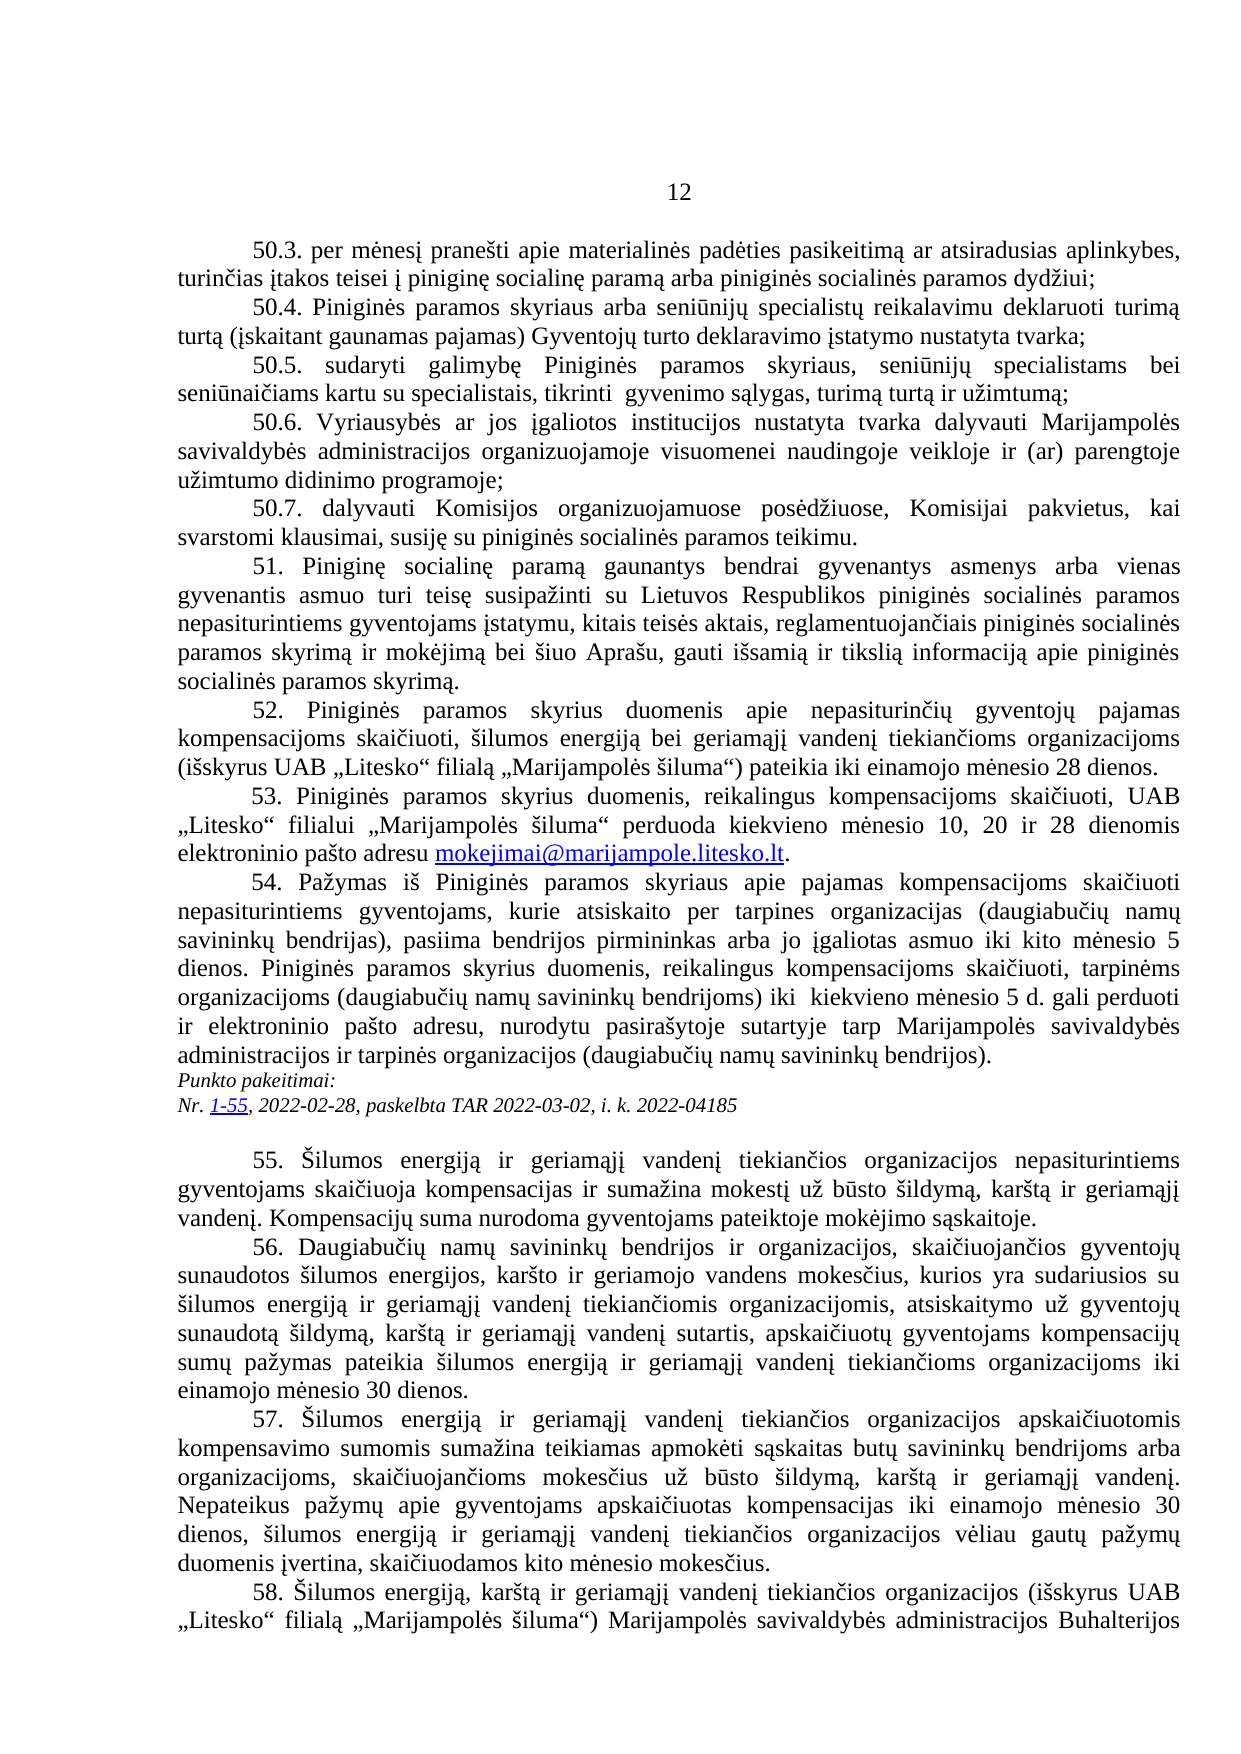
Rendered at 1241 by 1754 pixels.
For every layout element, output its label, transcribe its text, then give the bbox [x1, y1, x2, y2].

text 50.3. per mėnesį pranešti apie materialinės padėties pasikeitimą ar atsiradusias aplinkybes, turinčias įtakos teisei į piniginę socialinę paramą arba piniginės socialinės paramos dydžiui; [177, 235, 1181, 292]
text 50.7. dalyvauti Komisijos organizuojamuose posėdžiuose, Komisijai pakvietus, kai svarstomi klausimai, susiję su piniginės socialinės paramos teikimu. [177, 493, 1181, 551]
text Punkto pakeitimai: [177, 1068, 1181, 1092]
text 50.4. Piniginės paramos skyriaus arba seniūnijų specialistų reikalavimu deklaruoti turimą turtą (įskaitant gaunamas pajamas) Gyventojų turto deklaravimo įstatymo nustatyta tvarka; [177, 292, 1181, 350]
text 50.5. sudaryti galimybę Piniginės paramos skyriaus, seniūnijų specialistams bei seniūnaičiams kartu su specialistais, tikrinti gyvenimo sąlygas, turimą turtą ir užimtumą; [177, 350, 1181, 407]
text 53. Piniginės paramos skyrius duomenis, reikalingus kompensacijoms skaičiuoti, UAB „Litesko“ filialui „Marijampolės šiluma“ perduoda kiekvieno mėnesio 10, 20 ir 28 dienomis elektroninio pašto adresu mokejimai@marijampole.litesko.lt. [177, 781, 1181, 867]
text 58. Šilumos energiją, karštą ir geriamąjį vandenį tiekiančios organizacijos (išskyrus UAB „Litesko“ filialą „Marijampolės šiluma“) Marijampolės savivaldybės administracijos Buhalterijos [177, 1577, 1181, 1634]
text 52. Piniginės paramos skyrius duomenis apie nepasiturinčių gyventojų pajamas kompensacijoms skaičiuoti, šilumos energiją bei geriamąjį vandenį tiekiančioms organizacijoms (išskyrus UAB „Litesko“ filialą „Marijampolės šiluma“) pateikia iki einamojo mėnesio 28 dienos. [177, 695, 1181, 781]
text 54. Pažymas iš Piniginės paramos skyriaus apie pajamas kompensacijoms skaičiuoti nepasiturintiems gyventojams, kurie atsiskaito per tarpines organizacijas (daugiabučių namų savininkų bendrijas), pasiima bendrijos pirmininkas arba jo įgaliotas asmuo iki kito mėnesio 5 dienos. Piniginės paramos skyrius duomenis, reikalingus kompensacijoms skaičiuoti, tarpinėms organizacijoms (daugiabučių namų savininkų bendrijoms) iki kiekvieno mėnesio 5 d. gali perduoti ir elektroninio pašto adresu, nurodytu pasirašytoje sutartyje tarp Marijampolės savivaldybės administracijos ir tarpinės organizacijos (daugiabučių namų savininkų bendrijos). [177, 867, 1181, 1068]
text 57. Šilumos energiją ir geriamąjį vandenį tiekiančios organizacijos apskaičiuotomis kompensavimo sumomis sumažina teikiamas apmokėti sąskaitas butų savininkų bendrijoms arba organizacijoms, skaičiuojančioms mokesčius už būsto šildymą, karštą ir geriamąjį vandenį. Nepateikus pažymų apie gyventojams apskaičiuotas kompensacijas iki einamojo mėnesio 30 dienos, šilumos energiją ir geriamąjį vandenį tiekiančios organizacijos vėliau gautų pažymų duomenis įvertina, skaičiuodamos kito mėnesio mokesčius. [177, 1404, 1181, 1577]
text 50.6. Vyriausybės ar jos įgaliotos institucijos nustatyta tvarka dalyvauti Marijampolės savivaldybės administracijos organizuojamoje visuomenei naudingoje veikloje ir (ar) parengtoje užimtumo didinimo programoje; [177, 407, 1181, 493]
text 55. Šilumos energiją ir geriamąjį vandenį tiekiančios organizacijos nepasiturintiems gyventojams skaičiuoja kompensacijas ir sumažina mokestį už būsto šildymą, karštą ir geriamąjį vandenį. Kompensacijų suma nurodoma gyventojams pateiktoje mokėjimo sąskaitoje. [177, 1145, 1181, 1232]
text 56. Daugiabučių namų savininkų bendrijos ir organizacijos, skaičiuojančios gyventojų sunaudotos šilumos energijos, karšto ir geriamojo vandens mokesčius, kurios yra sudariusios su šilumos energiją ir geriamąjį vandenį tiekiančiomis organizacijomis, atsiskaitymo už gyventojų sunaudotą šildymą, karštą ir geriamąjį vandenį sutartis, apskaičiuotų gyventojams kompensacijų sumų pažymas pateikia šilumos energiją ir geriamąjį vandenį tiekiančioms organizacijoms iki einamojo mėnesio 30 dienos. [177, 1232, 1181, 1404]
text Nr. 1-55, 2022-02-28, paskelbta TAR 2022-03-02, i. k. 2022-04185 [177, 1092, 1181, 1117]
text 51. Piniginę socialinę paramą gaunantys bendrai gyvenantys asmenys arba vienas gyvenantis asmuo turi teisę susipažinti su Lietuvos Respublikos piniginės socialinės paramos nepasiturintiems gyventojams įstatymu, kitais teisės aktais, reglamentuojančiais piniginės socialinės paramos skyrimą ir mokėjimą bei šiuo Aprašu, gauti išsamią ir tikslią informaciją apie piniginės socialinės paramos skyrimą. [177, 551, 1181, 695]
